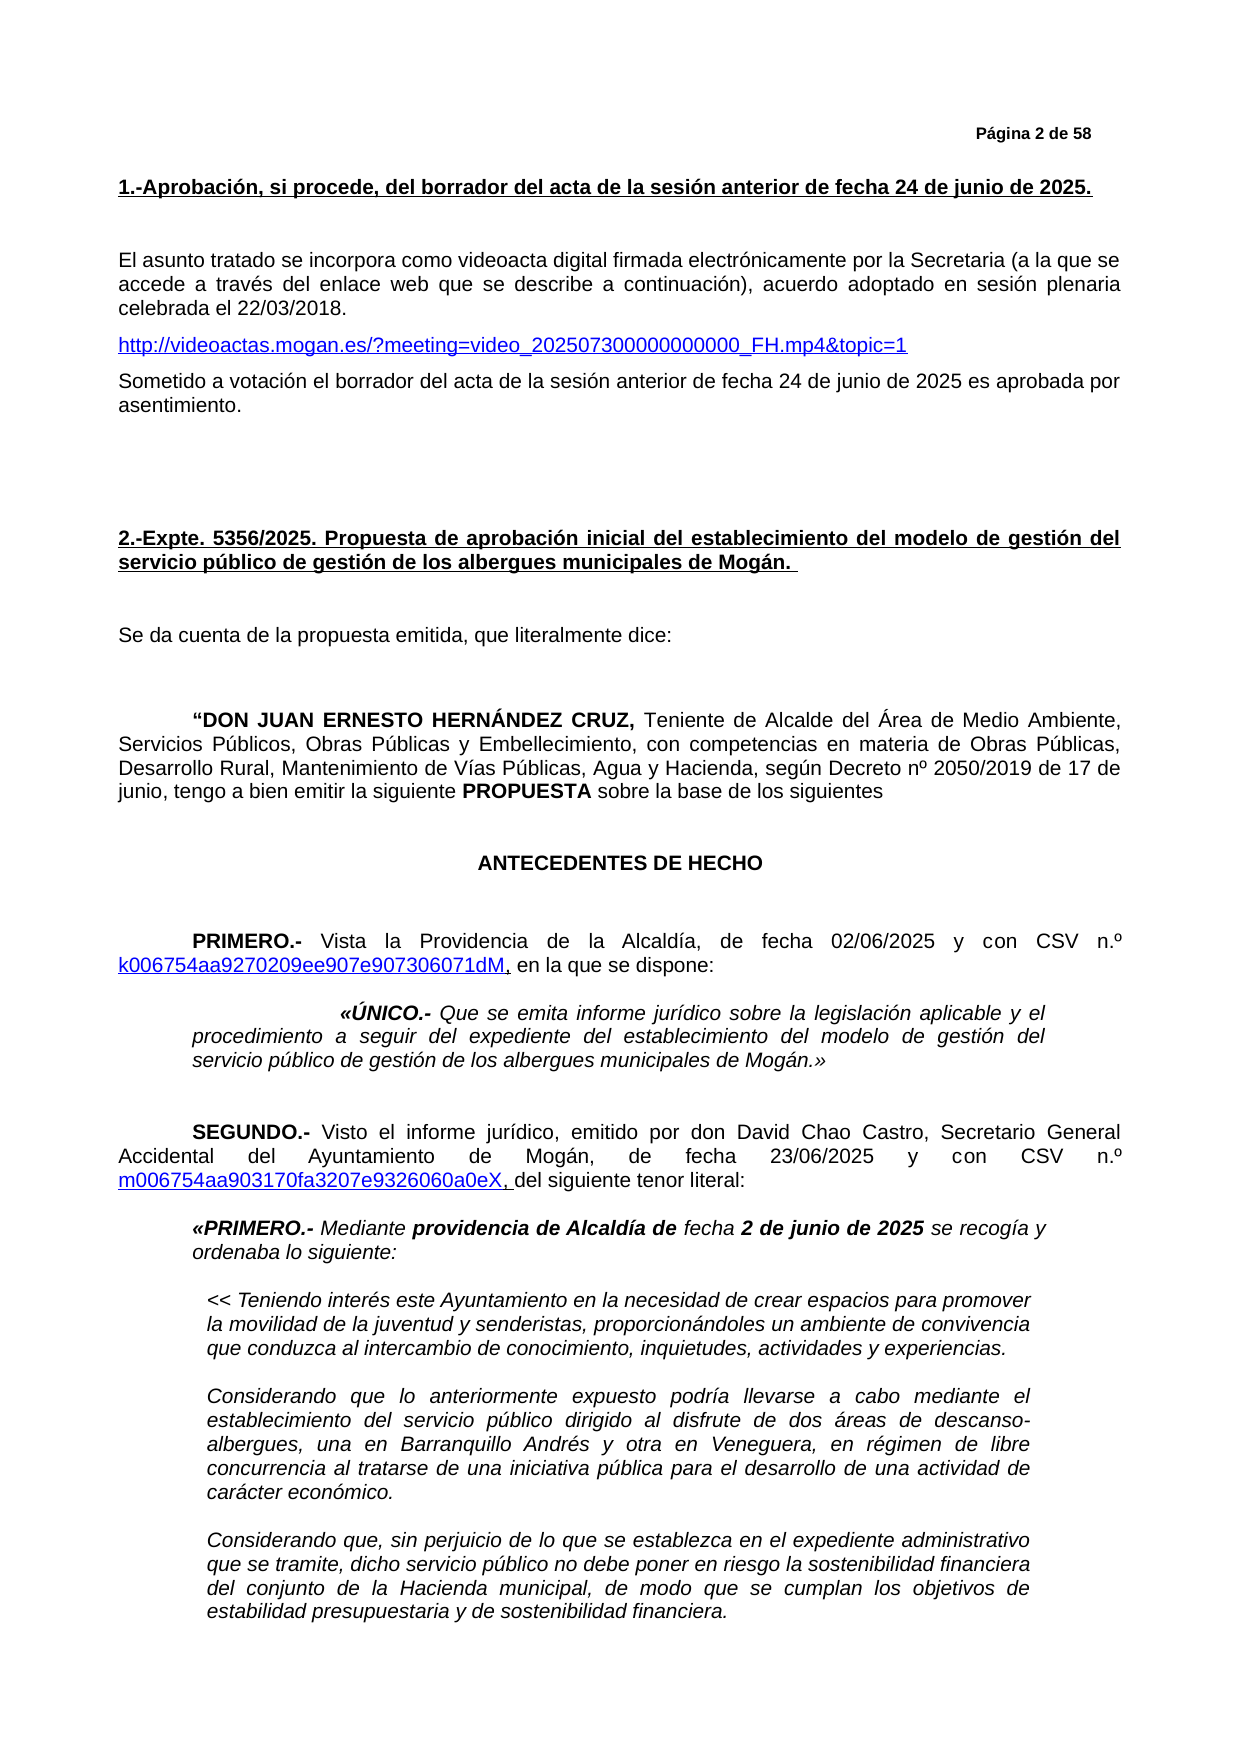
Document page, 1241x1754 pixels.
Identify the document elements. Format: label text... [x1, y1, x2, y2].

text http://videoactas.mogan.es/?meeting=video_202507300000000000_FH.mp4&topic=1 [118, 332, 1122, 356]
text << Teniendo interés este Ayuntamiento en la necesidad de crear espacios para promover la movilidad de la juventud y senderistas, proporcionándoles un ambiente de convivencia que conduzca al intercambio de conocimiento, inquietudes, actividades y experiencias. [207, 1288, 1033, 1360]
text Sometido a votación el borrador del acta de la sesión anterior de fecha 24 de junio de 2025 es aprobada por asentimiento. [118, 369, 1122, 417]
text Se da cuenta de la propuesta emitida, que literalmente dice: [118, 623, 1122, 647]
text 2.-Expte. 5356/2025. Propuesta de aprobación inicial del establecimiento del modelo de gestión del servicio público de gestión de los albergues municipales de Mogán. [118, 502, 1122, 574]
text El asunto tratado se incorpora como videoacta digital firmada electrónicamente por la Secretaria (a la que se accede a través del enlace web que se describe a continuación), acuerdo adoptado en sesión plenaria celebrada el 22/03/2018. [118, 248, 1122, 320]
text SEGUNDO.- Visto el informe jurídico, emitido por don David Chao Castro, Secretario General Accidental del Ayuntamiento de Mogán, de fecha 23/06/2025 y con CSV n.º m006754aa903170fa3207e9326060a0eX, del siguiente tenor literal: [118, 1120, 1122, 1192]
text Considerando que lo anteriormente expuesto podría llevarse a cabo mediante el establecimiento del servicio público dirigido al disfrute de dos áreas de descanso-albergues, una en Barranquillo Andrés y otra en Veneguera, en régimen de libre concurrencia al tratarse de una iniciativa pública para el desarrollo de una actividad de carácter económico. [207, 1384, 1033, 1503]
text «PRIMERO.- Mediante providencia de Alcaldía de fecha 2 de junio de 2025 se recogía y ordenaba lo siguiente: [192, 1216, 1048, 1264]
text «ÚNICO.- Que se emita informe jurídico sobre la legislación aplicable y el procedimiento a seguir del expediente del establecimiento del modelo de gestión del servicio público de gestión de los albergues municipales de Mogán.» [192, 1000, 1048, 1072]
text ANTECEDENTES DE HECHO [118, 851, 1122, 875]
text “DON JUAN ERNESTO HERNÁNDEZ CRUZ, Teniente de Alcalde del Área de Medio Ambiente, Servicios Públicos, Obras Públicas y Embellecimiento, con competencias en materia de Obras Públicas, Desarrollo Rural, Mantenimiento de Vías Públicas, Agua y Hacienda, según Decreto nº 2050/2019 de 17 de junio, tengo a bien emitir la siguiente PROPUESTA sobre la base de los siguientes [118, 707, 1122, 803]
text Considerando que, sin perjuicio de lo que se establezca en el expediente administrativo que se tramite, dicho servicio público no debe poner en riesgo la sostenibilidad financiera del conjunto de la Hacienda municipal, de modo que se cumplan los objetivos de estabilidad presupuestaria y de sostenibilidad financiera. [207, 1527, 1033, 1623]
text 1.-Aprobación, si procede, del borrador del acta de la sesión anterior de fecha 24 de junio de 2025. [118, 175, 1122, 199]
text PRIMERO.- Vista la Providencia de la Alcaldía, de fecha 02/06/2025 y con CSV n.º k006754aa9270209ee907e907306071dM, en la que se dispone: [118, 928, 1122, 976]
